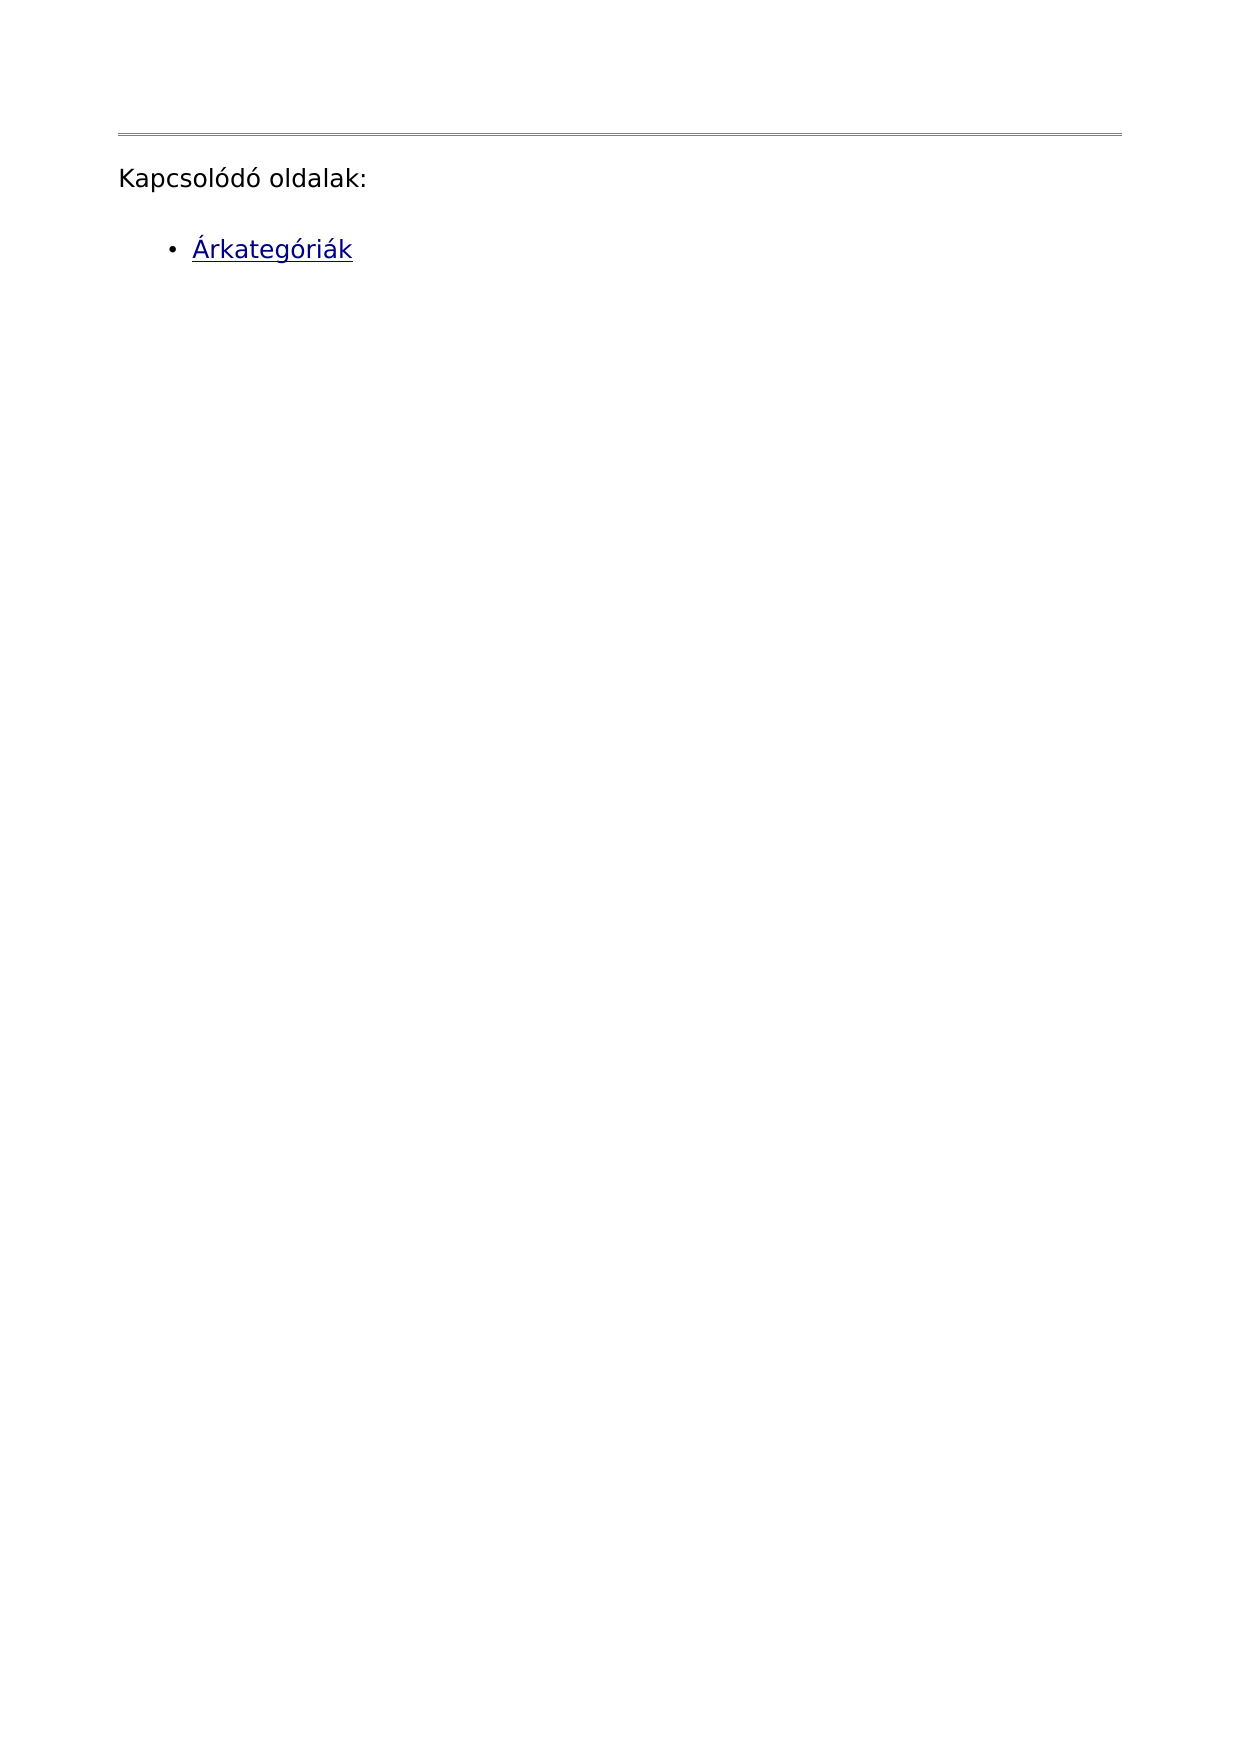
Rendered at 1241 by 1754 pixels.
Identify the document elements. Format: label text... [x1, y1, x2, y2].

text Kapcsolódó oldalak: [118, 164, 1122, 194]
list Árkategóriák [177, 236, 1122, 265]
